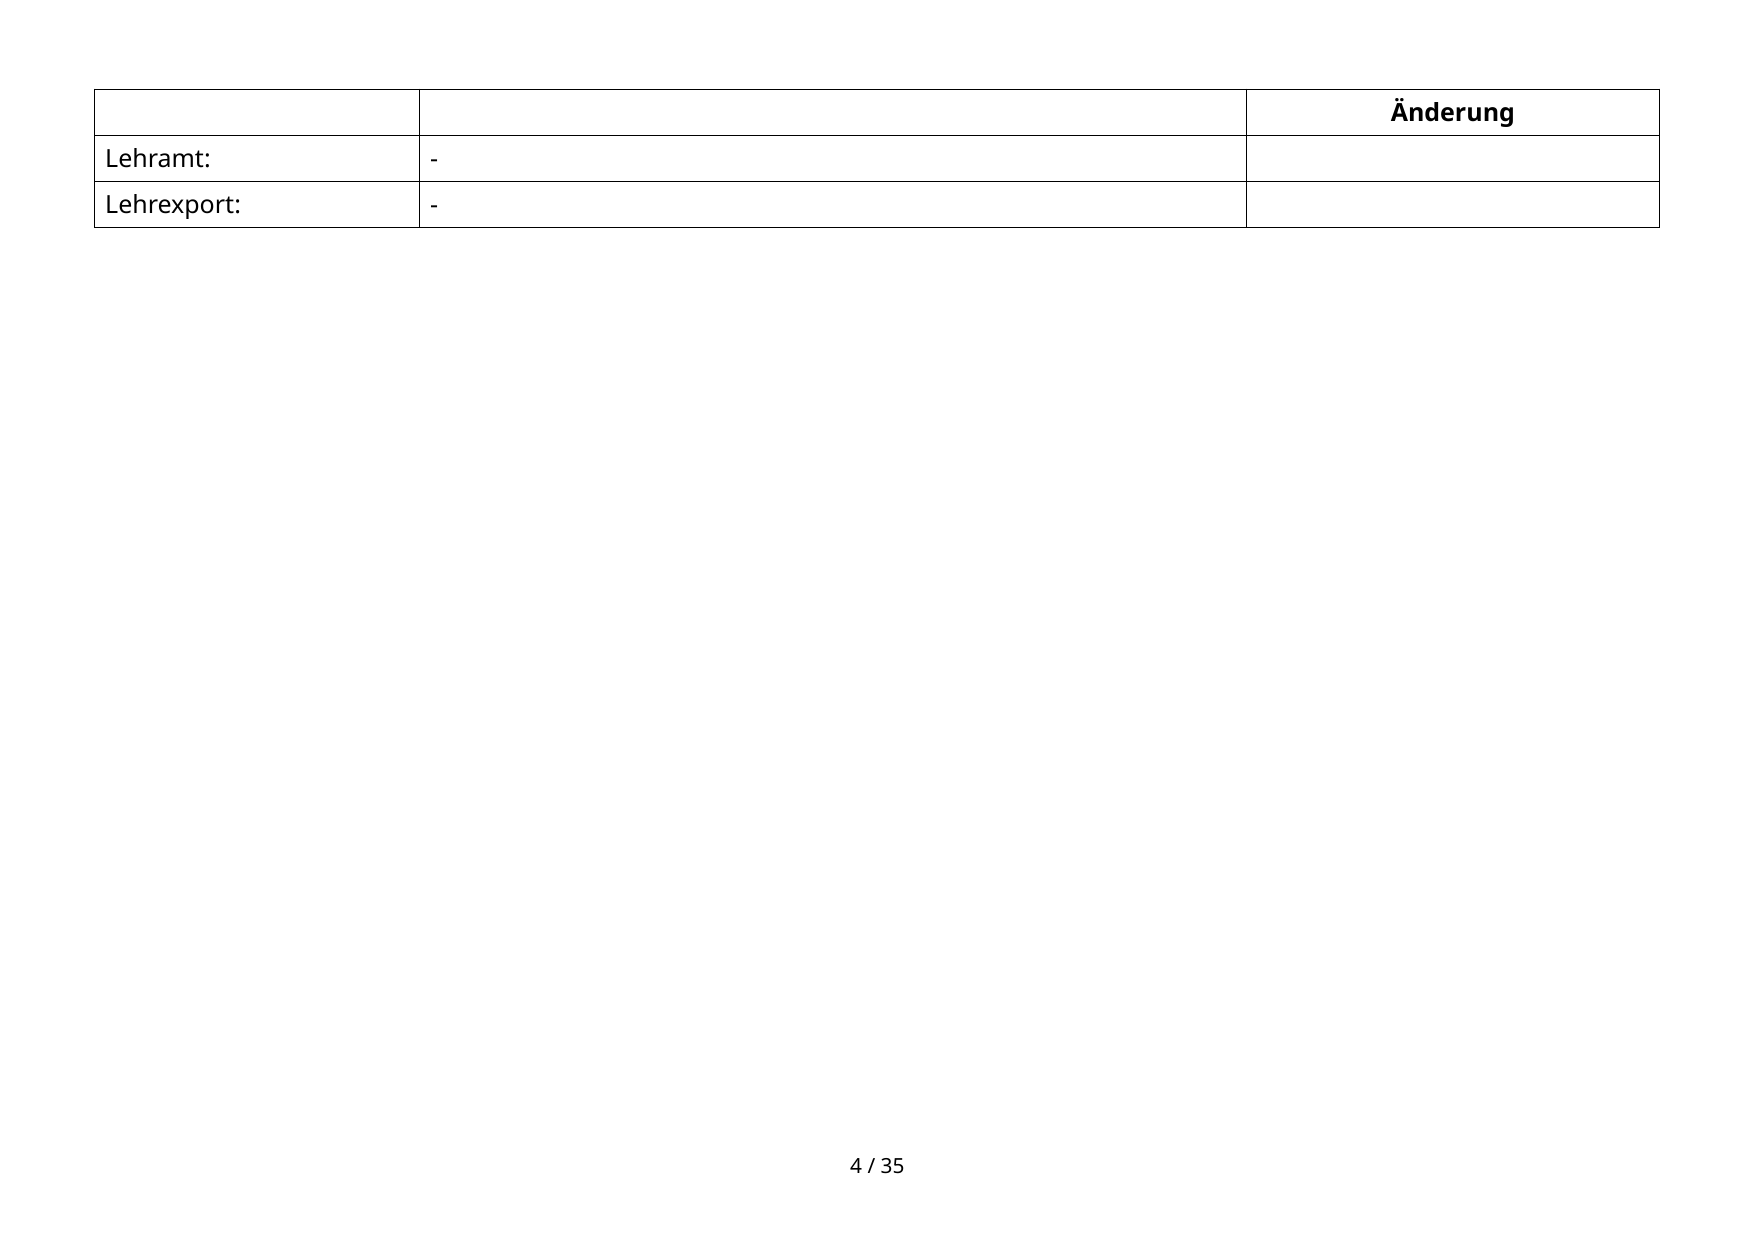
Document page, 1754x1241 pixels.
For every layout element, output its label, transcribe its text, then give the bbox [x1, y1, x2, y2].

table_header [420, 90, 1246, 134]
table_cell Lehrexport: [95, 182, 419, 227]
table_cell - [420, 182, 1246, 227]
table_cell Lehramt: [95, 136, 419, 181]
table_cell - [420, 136, 1246, 181]
table_cell [1247, 182, 1659, 227]
table_cell [1247, 136, 1659, 181]
table_header Änderung [1247, 90, 1659, 134]
table_header [95, 90, 419, 134]
